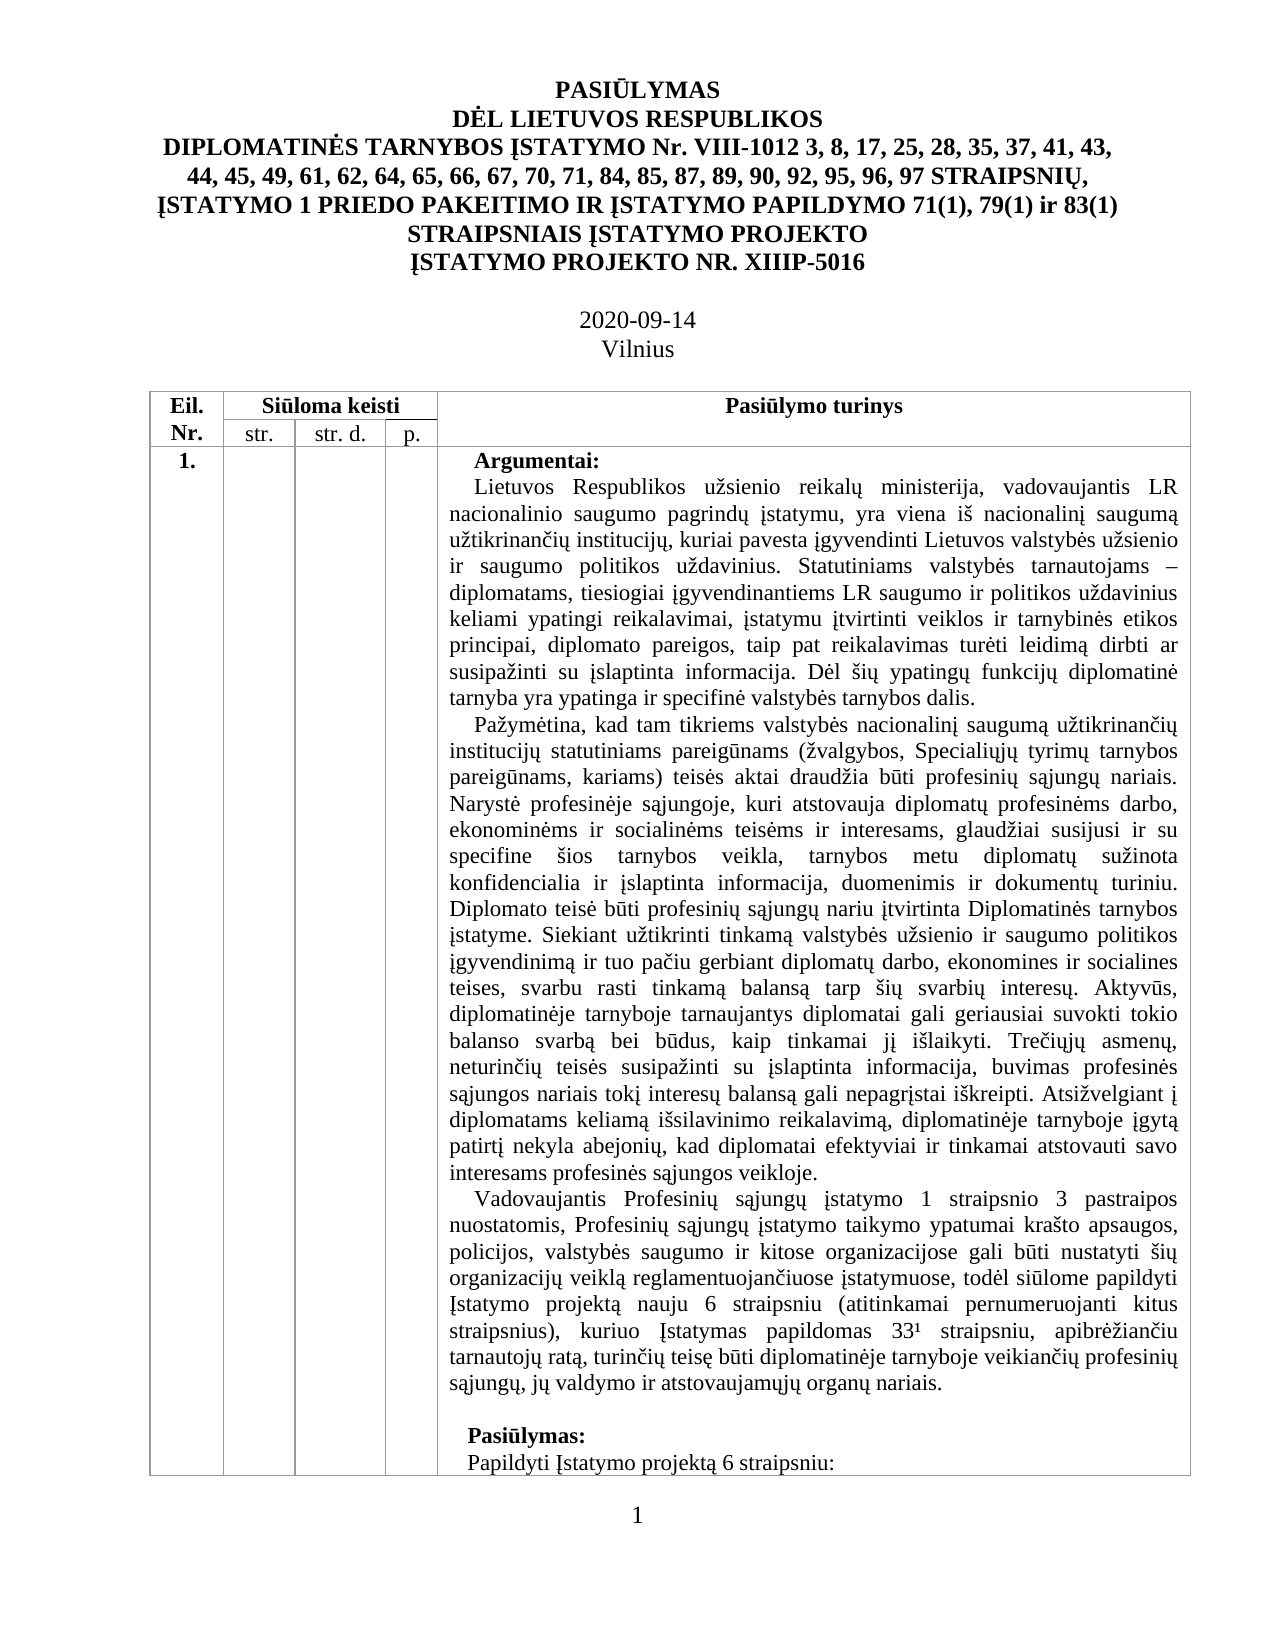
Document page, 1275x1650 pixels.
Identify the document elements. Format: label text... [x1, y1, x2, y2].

text DĖL LIETUVOS RESPUBLIKOS [150, 104, 1125, 132]
table_header Pasiūlymo turinys [438, 392, 1190, 446]
table_cell p. [386, 420, 437, 446]
table_cell str. d. [296, 420, 385, 446]
table_header Eil. Nr. [151, 392, 223, 446]
table_cell [386, 447, 437, 1475]
text Vilnius [150, 334, 1125, 362]
text PASIŪLYMAS [150, 75, 1125, 104]
table_cell str. [224, 420, 294, 446]
table_cell [224, 447, 294, 1475]
table_cell [296, 447, 385, 1475]
text 2020-09-14 [150, 305, 1125, 334]
text ĮSTATYMO PROJEKTO NR. XIIIP-5016 [150, 247, 1125, 276]
table_cell 1. [151, 447, 223, 1475]
table_cell Argumentai: Lietuvos Respublikos užsienio reikalų ministerija, vadovaujantis LR nacionalinio saugumo pagrindų įstatymu, yra viena iš nacionalinį saugumą užtikrinančių institucijų, kuriai pavesta įgyvendinti Lietuvos valstybės užsienio ir saugumo politikos uždavinius. Statutiniams valstybės tarnautojams – diplomatams, tiesiogiai įgyvendinantiems LR saugumo ir politikos uždavinius keliami ypatingi reikalavimai, įstatymu įtvirtinti veiklos ir tarnybinės etikos principai, diplomato pareigos, taip pat reikalavimas turėti leidimą dirbti ar susipažinti su įslaptinta informacija. Dėl šių ypatingų funkcijų diplomatinė tarnyba yra ypatinga ir specifinė valstybės tarnybos dalis. Pažymėtina, kad tam tikriems valstybės nacionalinį saugumą užtikrinančių institucijų statutiniams pareigūnams (žvalgybos, Specialiųjų tyrimų tarnybos pareigūnams, kariams) teisės aktai draudžia būti profesinių sąjungų nariais. Narystė profesinėje sąjungoje, kuri atstovauja diplomatų profesinėms darbo, ekonominėms ir socialinėms teisėms ir interesams, glaudžiai susijusi ir su specifine šios tarnybos veikla, tarnybos metu diplomatų sužinota konfidencialia ir įslaptinta informacija, duomenimis ir dokumentų turiniu. Diplomato teisė būti profesinių sąjungų nariu įtvirtinta Diplomatinės tarnybos įstatyme. Siekiant užtikrinti tinkamą valstybės užsienio ir saugumo politikos įgyvendinimą ir tuo pačiu gerbiant diplomatų darbo, ekonomines ir socialines teises, svarbu rasti tinkamą balansą tarp šių svarbių interesų. Aktyvūs, diplomatinėje tarnyboje tarnaujantys diplomatai gali geriausiai suvokti tokio balanso svarbą bei būdus, kaip tinkamai jį išlaikyti. Trečiųjų asmenų, neturinčių teisės susipažinti su įslaptinta informacija, buvimas profesinės sąjungos nariais tokį interesų balansą gali nepagrįstai iškreipti. Atsižvelgiant į diplomatams keliamą išsilavinimo reikalavimą, diplomatinėje tarnyboje įgytą patirtį nekyla abejonių, kad diplomatai efektyviai ir tinkamai atstovauti savo interesams profesinės sąjungos veikloje. Vadovaujantis Profesinių sąjungų įstatymo 1 straipsnio 3 pastraipos nuostatomis, Profesinių sąjungų įstatymo taikymo ypatumai krašto apsaugos, policijos, valstybės saugumo ir kitose organizacijose gali būti nustatyti šių organizacijų veiklą reglamentuojančiuose įstatymuose, todėl siūlome papildyti Įstatymo projektą nauju 6 straipsniu (atitinkamai pernumeruojanti kitus straipsnius), kuriuo Įstatymas papildomas 33¹ straipsniu, apibrėžiančiu tarnautojų ratą, turinčių teisę būti diplomatinėje tarnyboje veikiančių profesinių sąjungų, jų valdymo ir atstovaujamųjų organų nariais. Pasiūlymas: Papildyti Įstatymo projektą 6 straipsniu: [438, 447, 1190, 1475]
table_header Siūloma keisti [224, 392, 437, 419]
text DIPLOMATINĖS TARNYBOS ĮSTATYMO Nr. VIII-1012 3, 8, 17, 25, 28, 35, 37, 41, 43, 44, 45, 49, 61, 62, 64, 65, 66, 67, 70, 71, 84, 85, 87, 89, 90, 92, 95, 96, 97 STRAIPSNIŲ, ĮSTATYMO 1 PRIEDO PAKEITIMO IR ĮSTATYMO PAPILDYMO 71(1), 79(1) ir 83(1) STRAIPSNIAIS ĮSTATYMO PROJEKTO [150, 132, 1125, 247]
